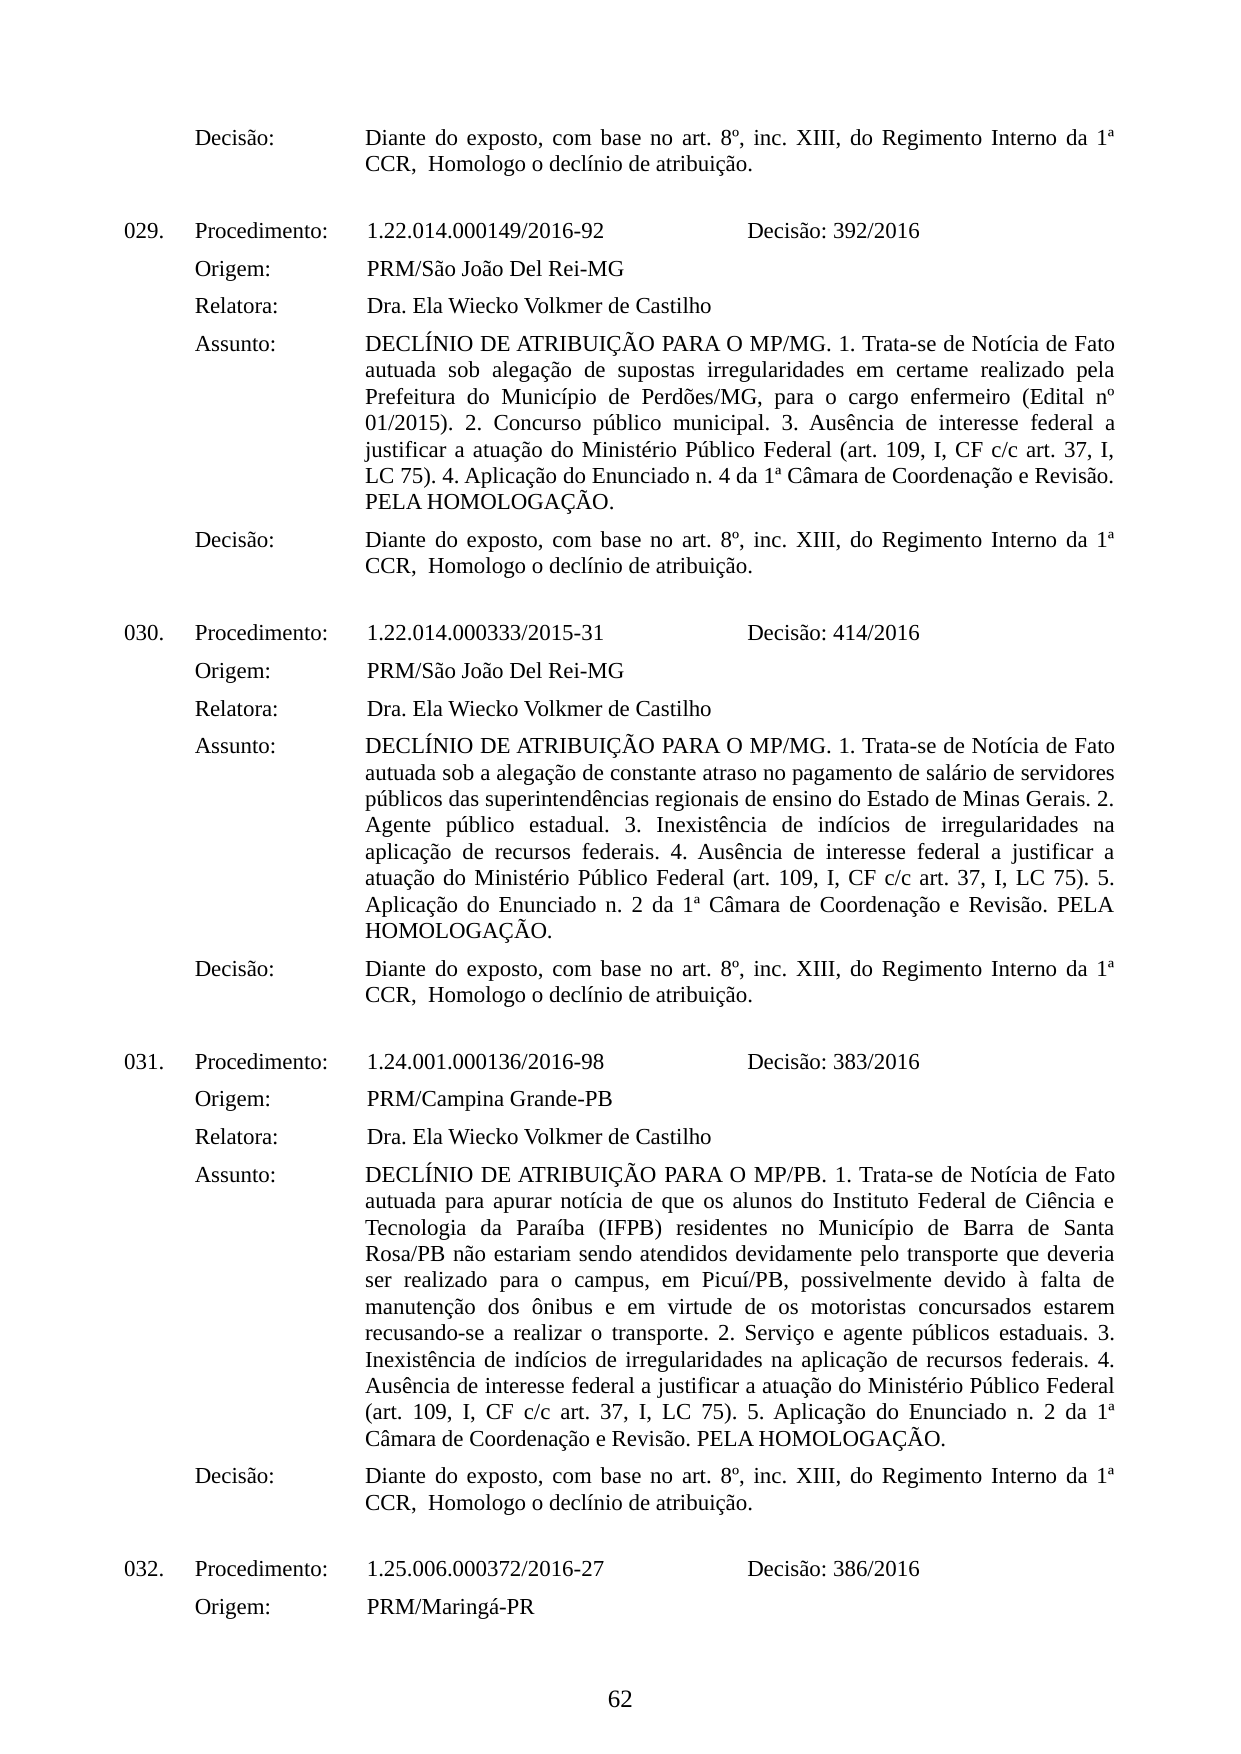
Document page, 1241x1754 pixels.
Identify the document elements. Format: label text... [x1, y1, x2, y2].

table_cell [118, 949, 189, 1013]
table_cell Decisão: [189, 118, 361, 182]
table_cell DECLÍNIO DE ATRIBUIÇÃO PARA O MP/PB. 1. Trata-se de Notícia de Fato autuada para apurar notícia de que os alunos do Instituto Federal de Ciência e Tecnologia da Paraíba (IFPB) residentes no Município de Barra de Santa Rosa/PB não estariam sendo atendidos devidamente pelo transporte que deveria ser realizado para o campus, em Picuí/PB, possivelmente devido à falta de manutenção dos ônibus e em virtude de os motoristas concursados estarem recusando-se a realizar o transporte. 2. Serviço e agente públicos estaduais. 3. Inexistência de indícios de irregularidades na aplicação de recursos federais. 4. Ausência de interesse federal a justificar a atuação do Ministério Público Federal (art. 109, I, CF c/c art. 37, I, LC 75). 5. Aplicação do Enunciado n. 2 da 1ª Câmara de Coordenação e Revisão. PELA HOMOLOGAÇÃO. [361, 1155, 1122, 1457]
table_cell Origem: [189, 651, 361, 689]
table_header 1.24.001.000136/2016-98 [361, 1042, 741, 1080]
table_cell [118, 1080, 189, 1118]
table_header 029. [118, 211, 189, 249]
table_cell [118, 1155, 189, 1457]
table_cell Dra. Ela Wiecko Volkmer de Castilho [361, 287, 1122, 324]
table_cell Origem: [189, 1080, 361, 1118]
table_header Decisão: 392/2016 [741, 211, 1122, 249]
table_cell Assunto: [189, 727, 361, 949]
table_cell DECLÍNIO DE ATRIBUIÇÃO PARA O MP/MG. 1. Trata-se de Notícia de Fato autuada sob alegação de supostas irregularidades em certame realizado pela Prefeitura do Município de Perdões/MG, para o cargo enfermeiro (Edital nº 01/2015). 2. Concurso público municipal. 3. Ausência de interesse federal a justificar a atuação do Ministério Público Federal (art. 109, I, CF c/c art. 37, I, LC 75). 4. Aplicação do Enunciado n. 4 da 1ª Câmara de Coordenação e Revisão. PELA HOMOLOGAÇÃO. [361, 325, 1122, 520]
table_cell [118, 1588, 189, 1625]
table_cell Dra. Ela Wiecko Volkmer de Castilho [361, 1118, 1122, 1155]
table_cell PRM/Maringá-PR [361, 1588, 1122, 1625]
table_header 1.22.014.000333/2015-31 [361, 613, 741, 651]
table_cell Diante do exposto, com base no art. 8º, inc. XIII, do Regimento Interno da 1ª CCR, Homologo o declínio de atribuição. [361, 520, 1122, 584]
table_cell DECLÍNIO DE ATRIBUIÇÃO PARA O MP/MG. 1. Trata-se de Notícia de Fato autuada sob a alegação de constante atraso no pagamento de salário de servidores públicos das superintendências regionais de ensino do Estado de Minas Gerais. 2. Agente público estadual. 3. Inexistência de indícios de irregularidades na aplicação de recursos federais. 4. Ausência de interesse federal a justificar a atuação do Ministério Público Federal (art. 109, I, CF c/c art. 37, I, LC 75). 5. Aplicação do Enunciado n. 2 da 1ª Câmara de Coordenação e Revisão. PELA HOMOLOGAÇÃO. [361, 727, 1122, 949]
table_cell Diante do exposto, com base no art. 8º, inc. XIII, do Regimento Interno da 1ª CCR, Homologo o declínio de atribuição. [361, 1457, 1122, 1521]
table_header Decisão: 414/2016 [741, 613, 1122, 651]
table_header Procedimento: [189, 211, 361, 249]
table_header 032. [118, 1550, 189, 1587]
table_cell [118, 1457, 189, 1521]
table_header Procedimento: [189, 613, 361, 651]
table_cell Assunto: [189, 325, 361, 520]
table_cell Relatora: [189, 1118, 361, 1155]
table_cell PRM/São João Del Rei-MG [361, 651, 1122, 689]
table_header Procedimento: [189, 1042, 361, 1080]
table_cell [118, 249, 189, 287]
table_cell Assunto: [189, 1155, 361, 1457]
table_cell Dra. Ela Wiecko Volkmer de Castilho [361, 689, 1122, 727]
table_cell [118, 689, 189, 727]
table_cell Diante do exposto, com base no art. 8º, inc. XIII, do Regimento Interno da 1ª CCR, Homologo o declínio de atribuição. [361, 118, 1122, 182]
table_cell Diante do exposto, com base no art. 8º, inc. XIII, do Regimento Interno da 1ª CCR, Homologo o declínio de atribuição. [361, 949, 1122, 1013]
table_cell Decisão: [189, 520, 361, 584]
table_header 1.22.014.000149/2016-92 [361, 211, 741, 249]
table_header 1.25.006.000372/2016-27 [361, 1550, 741, 1587]
table_cell Decisão: [189, 1457, 361, 1521]
table_cell [118, 651, 189, 689]
table_cell [118, 325, 189, 520]
table_cell Relatora: [189, 689, 361, 727]
table_header Decisão: 386/2016 [741, 1550, 1122, 1587]
table_header 030. [118, 613, 189, 651]
table_header Procedimento: [189, 1550, 361, 1587]
table_header Decisão: 383/2016 [741, 1042, 1122, 1080]
table_cell [118, 118, 189, 182]
table_header 031. [118, 1042, 189, 1080]
table_cell PRM/São João Del Rei-MG [361, 249, 1122, 287]
table_cell [118, 520, 189, 584]
table_cell [118, 287, 189, 324]
table_cell Relatora: [189, 287, 361, 324]
table_cell Decisão: [189, 949, 361, 1013]
table_cell PRM/Campina Grande-PB [361, 1080, 1122, 1118]
table_cell [118, 727, 189, 949]
table_cell Origem: [189, 249, 361, 287]
table_cell Origem: [189, 1588, 361, 1625]
table_cell [118, 1118, 189, 1155]
